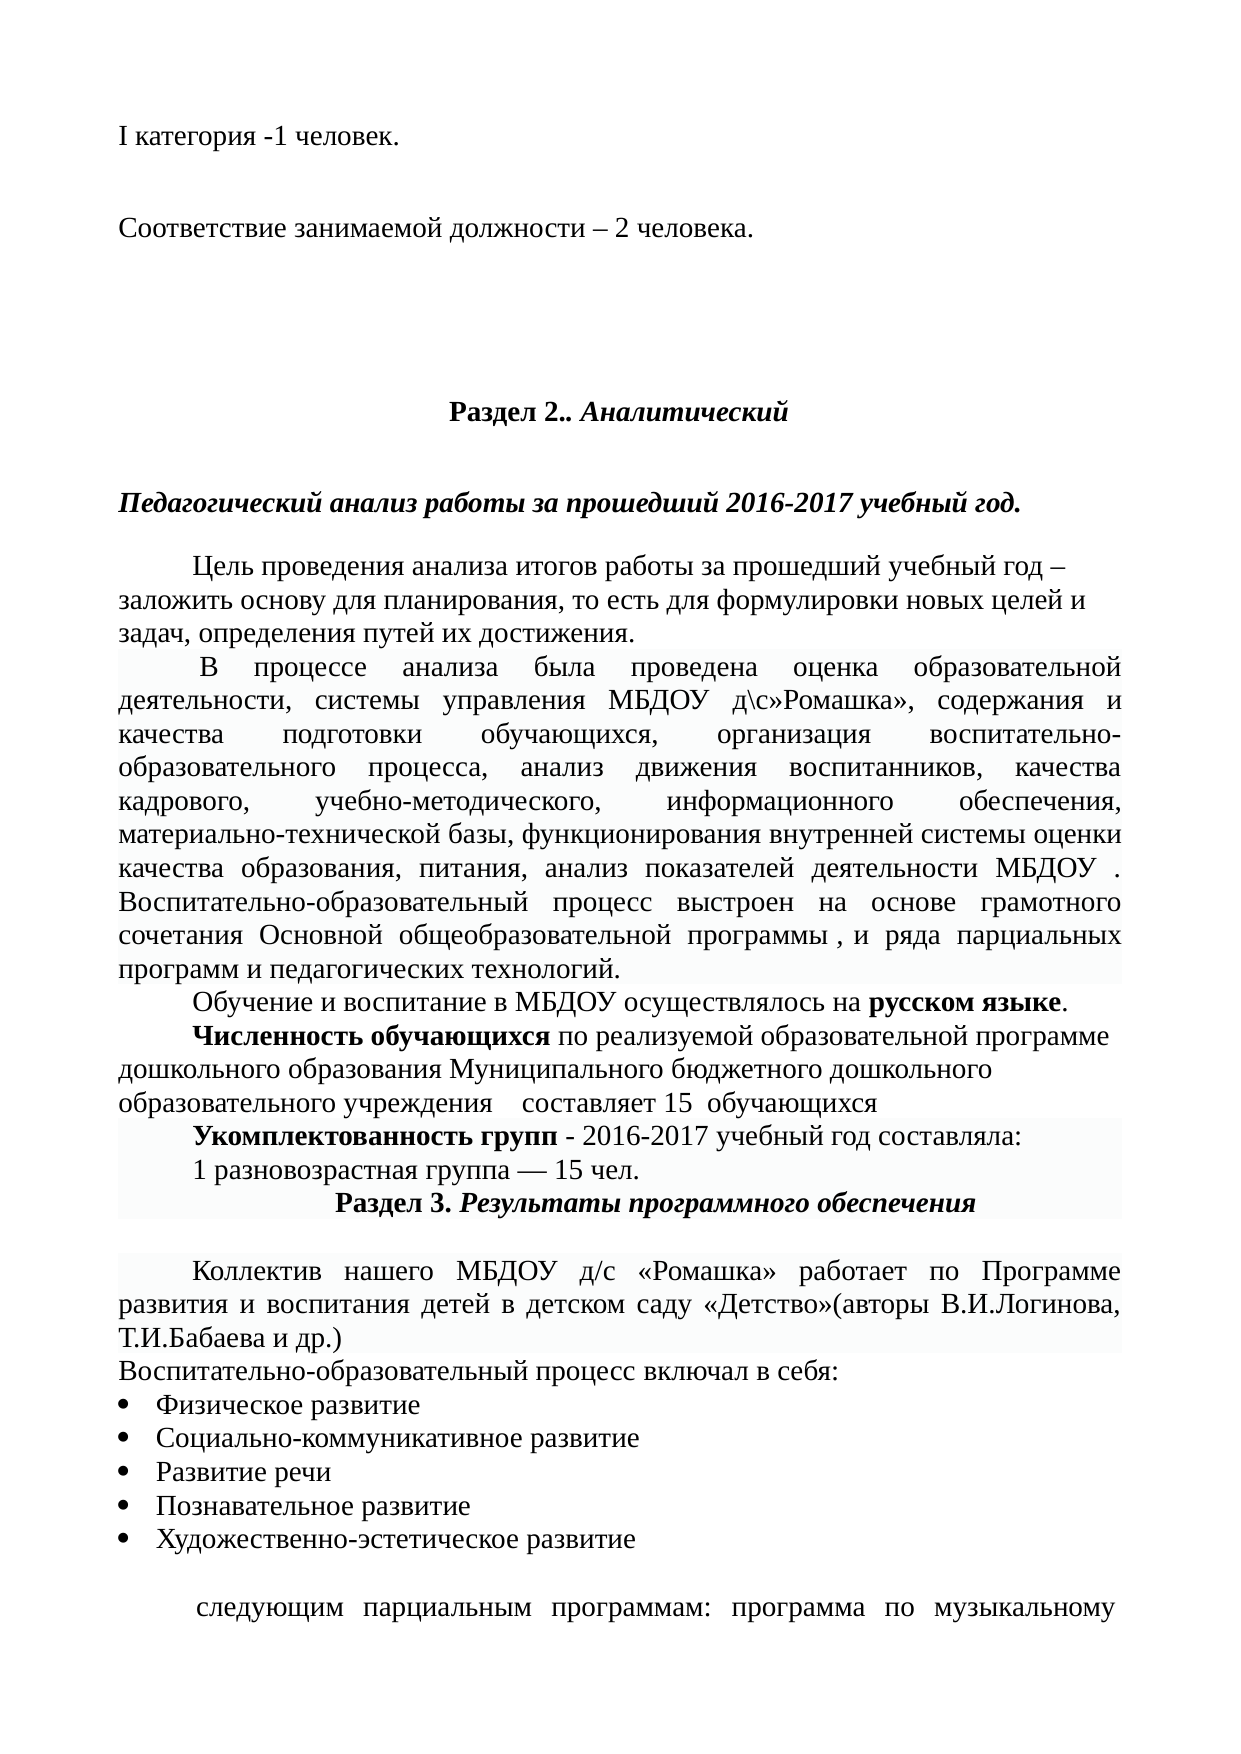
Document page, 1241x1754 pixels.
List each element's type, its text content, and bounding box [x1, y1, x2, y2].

list Физическое развитие [118, 1387, 1122, 1421]
text Коллектив нашего МБДОУ д/с «Ромашка» работает по Программе развития и воспитания детей в детском саду «Детство»(авторы В.И.Логинова, Т.И.Бабаева и др.) [118, 1253, 1122, 1353]
text Обучение и воспитание в МБДОУ осуществлялось на русском языке. [118, 984, 1122, 1018]
list Познавательное развитие [118, 1488, 1122, 1521]
text Укомплектованность групп - 2016-2017 учебный год составляла: [118, 1118, 1122, 1152]
text Численность обучающихся по реализуемой образовательной программе дошкольного образования Муниципального бюджетного дошкольного образовательного учреждения составляет 15 обучающихся [118, 1018, 1122, 1118]
list Развитие речи [118, 1454, 1122, 1488]
text задач, определения путей их достижения. [118, 615, 1122, 649]
list Художественно-эстетическое развитие [118, 1521, 1122, 1555]
text В процессе анализа была проведена оценка образовательной деятельности, системы управления МБДОУ д\с»Ромашка», содержания и качества подготовки обучающихся, организация воспитательно-образовательного процесса, анализ движения воспитанников, качества кадрового, учебно-методического, информационного обеспечения, материально-технической базы, функционирования внутренней системы оценки качества образования, питания, анализ показателей деятельности МБДОУ . Воспитательно-образовательный процесс выстроен на основе грамотного сочетания Основной общеобразовательной программы , и ряда парциальных программ и педагогических технологий. [118, 649, 1122, 984]
text Педагогический анализ работы за прошедший 2016-2017 учебный год. [118, 486, 1122, 519]
list Социально-коммуникативное развитие [118, 1421, 1122, 1454]
text Раздел 3. Результаты программного обеспечения [118, 1186, 1122, 1219]
text Цель проведения анализа итогов работы за прошедший учебный год – заложить основу для планирования, то есть для формулировки новых целей и [118, 548, 1122, 615]
text 1 разновозрастная группа — 15 чел. [118, 1152, 1122, 1186]
text Соответствие занимаемой должности – 2 человека. [118, 210, 1122, 243]
text следующим парциальным программам: программа по музыкальному [118, 1589, 1116, 1622]
text Раздел 2.. Аналитический [118, 394, 1122, 427]
text I категория -1 человек. [118, 118, 1122, 152]
text Воспитательно-образовательный процесс включал в себя: [118, 1353, 1122, 1387]
